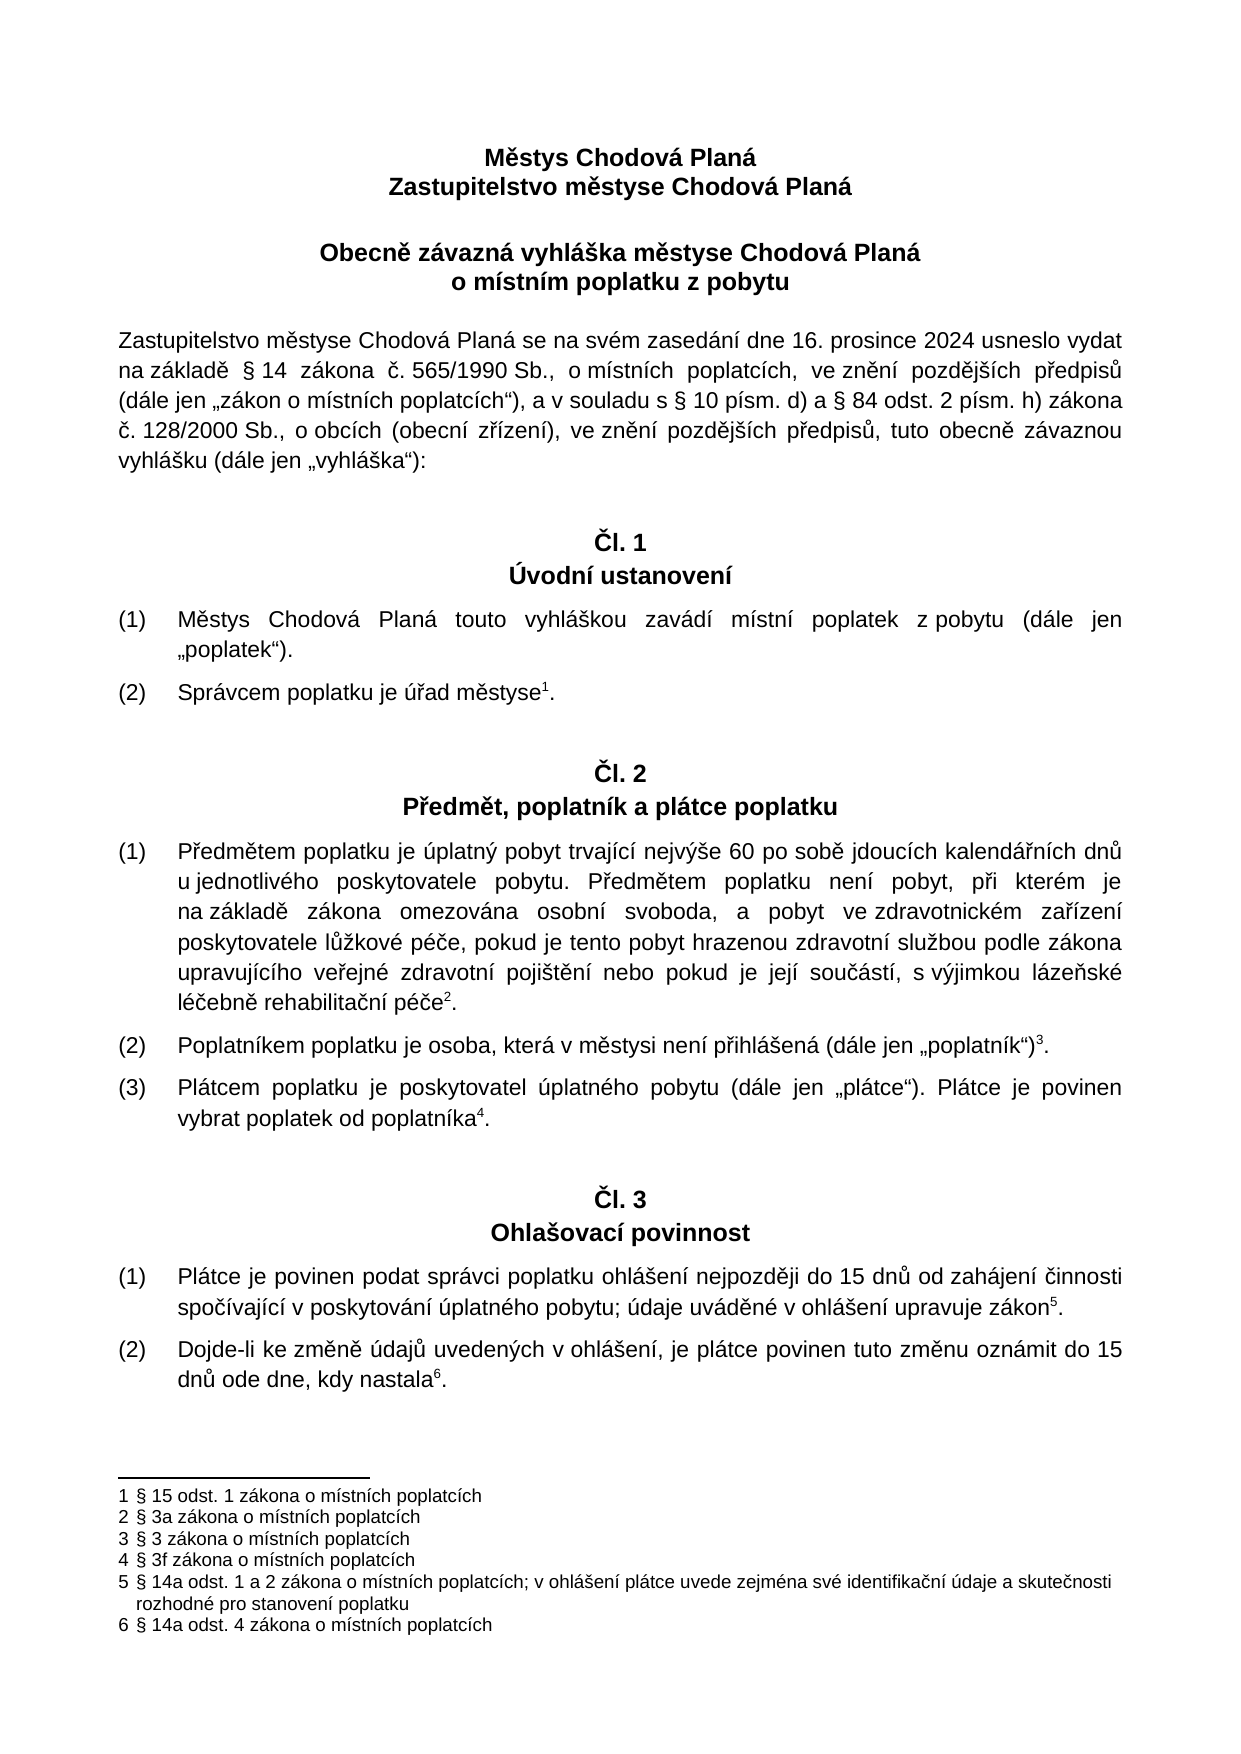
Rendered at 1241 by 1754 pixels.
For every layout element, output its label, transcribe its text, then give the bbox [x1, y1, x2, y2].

subtitle Čl. 1 Úvodní ustanovení [118, 528, 1122, 589]
title Městys Chodová Planá Zastupitelstvo městyse Chodová Planá [118, 143, 1122, 201]
subtitle Čl. 2 Předmět, poplatník a plátce poplatku [118, 759, 1122, 821]
list § 15 odst. 1 zákona o místních poplatcích [118, 1484, 1122, 1506]
text Zastupitelstvo městyse Chodová Planá se na svém zasedání dne 16. prosince 2024 usneslo vydat na základě § 14 zákona č. 565/1990 Sb., o místních poplatcích, ve znění pozdějších předpisů (dále jen „zákon o místních poplatcích“), a v souladu s § 10 písm. d) a § 84 odst. 2 písm. h) zákona č. 128/2000 Sb., o obcích (obecní zřízení), ve znění pozdějších předpisů, tuto obecně závaznou vyhlášku (dále jen „vyhláška“): [118, 327, 1122, 474]
list § 14a odst. 4 zákona o místních poplatcích [118, 1614, 1122, 1635]
list Předmětem poplatku je úplatný pobyt trvající nejvýše 60 po sobě jdoucích kalendářních dnů u jednotlivého poskytovatele pobytu. Předmětem poplatku není pobyt, při kterém je na základě zákona omezována osobní svoboda, a pobyt ve zdravotnickém zařízení poskytovatele lůžkové péče, pokud je tento pobyt hrazenou zdravotní službou podle zákona upravujícího veřejné zdravotní pojištění nebo pokud je její součástí, s výjimkou lázeňské léčebně rehabilitační péče. [118, 838, 1122, 1015]
list Poplatníkem poplatku je osoba, která v městysi není přihlášená (dále jen „poplatník“). [118, 1032, 1122, 1058]
list § 3 zákona o místních poplatcích [118, 1528, 1122, 1549]
list Správcem poplatku je úřad městyse. [118, 679, 1122, 706]
subtitle Obecně závazná vyhláška městyse Chodová Planá o místním poplatku z pobytu [118, 238, 1122, 295]
list Městys Chodová Planá touto vyhláškou zavádí místní poplatek z pobytu (dále jen „poplatek“). [118, 606, 1122, 663]
list Plátce je povinen podat správci poplatku ohlášení nejpozději do 15 dnů od zahájení činnosti spočívající v poskytování úplatného pobytu; údaje uváděné v ohlášení upravuje zákon. [118, 1263, 1122, 1320]
subtitle Čl. 3 Ohlašovací povinnost [118, 1185, 1122, 1247]
list § 14a odst. 1 a 2 zákona o místních poplatcích; v ohlášení plátce uvede zejména své identifikační údaje a skutečnosti rozhodné pro stanovení poplatku [118, 1571, 1122, 1614]
list Dojde-li ke změně údajů uvedených v ohlášení, je plátce povinen tuto změnu oznámit do 15 dnů ode dne, kdy nastala. [118, 1336, 1122, 1393]
list Plátcem poplatku je poskytovatel úplatného pobytu (dále jen „plátce“). Plátce je povinen vybrat poplatek od poplatníka. [118, 1074, 1122, 1131]
list § 3f zákona o místních poplatcích [118, 1549, 1122, 1571]
list § 3a zákona o místních poplatcích [118, 1506, 1122, 1528]
